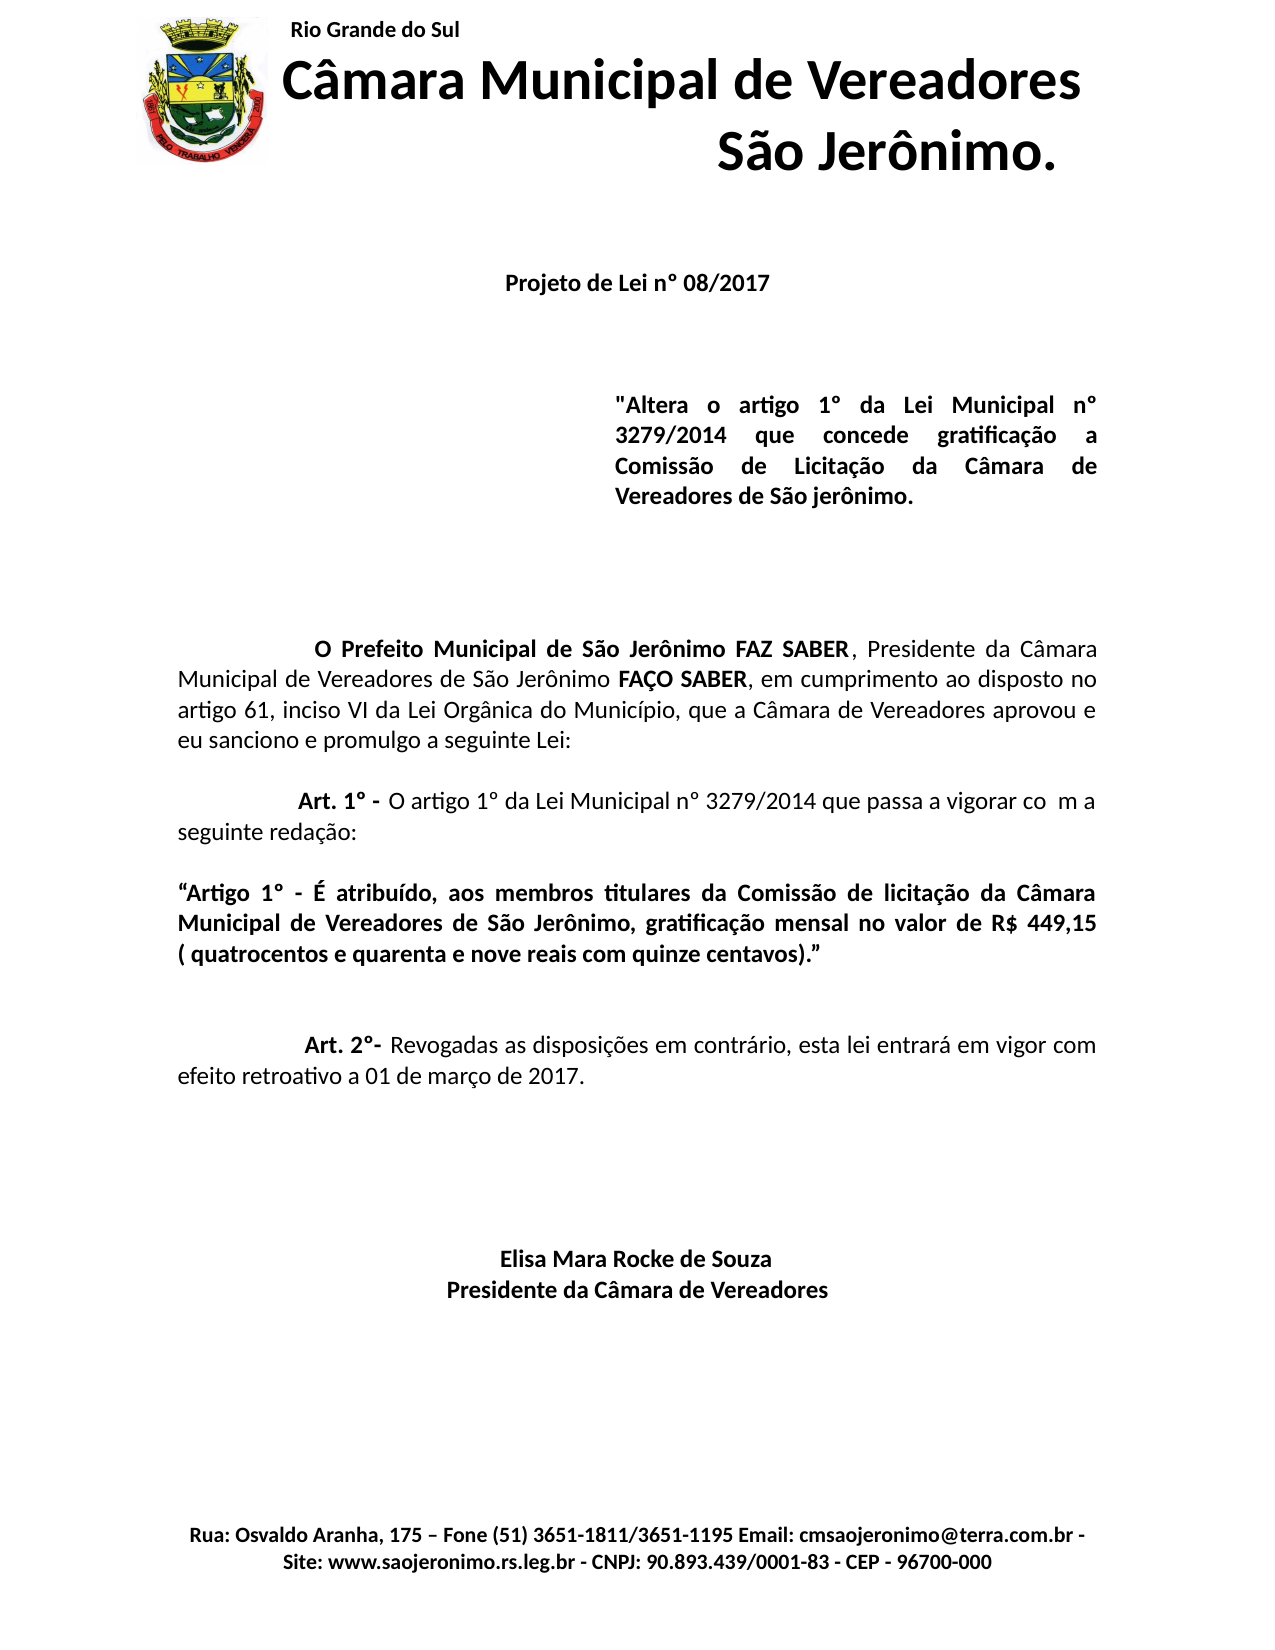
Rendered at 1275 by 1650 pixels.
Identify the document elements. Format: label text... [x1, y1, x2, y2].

text "Altera o artigo 1º da Lei Municipal nº 3279/2014 que concede gratificação a Comissão de Licitação da Câmara de Vereadores de São jerônimo. [615, 389, 1098, 511]
text Elisa Mara Rocke de Souza [177, 1243, 1098, 1274]
text O Prefeito Municipal de São Jerônimo FAZ SABER, Presidente da Câmara Municipal de Vereadores de São Jerônimo FAÇO SABER, em cumprimento ao disposto no artigo 61, inciso VI da Lei Orgânica do Município, que a Câmara de Vereadores aprovou e eu sanciono e promulgo a seguinte Lei: [177, 633, 1098, 755]
text Art. 2º- Revogadas as disposições em contrário, esta lei entrará em vigor com efeito retroativo a 01 de março de 2017. [177, 1030, 1098, 1091]
text Projeto de Lei nº 08/2017 [177, 267, 1020, 297]
text Art. 1º - O artigo 1º da Lei Municipal nº 3279/2014 que passa a vigorar co m a seguinte redação: [177, 786, 1098, 847]
text Presidente da Câmara de Vereadores [177, 1274, 1098, 1304]
text “Artigo 1º - É atribuído, aos membros titulares da Comissão de licitação da Câmara Municipal de Vereadores de São Jerônimo, gratificação mensal no valor de R$ 449,15 ( quatrocentos e quarenta e nove reais com quinze centavos).” [177, 877, 1098, 969]
